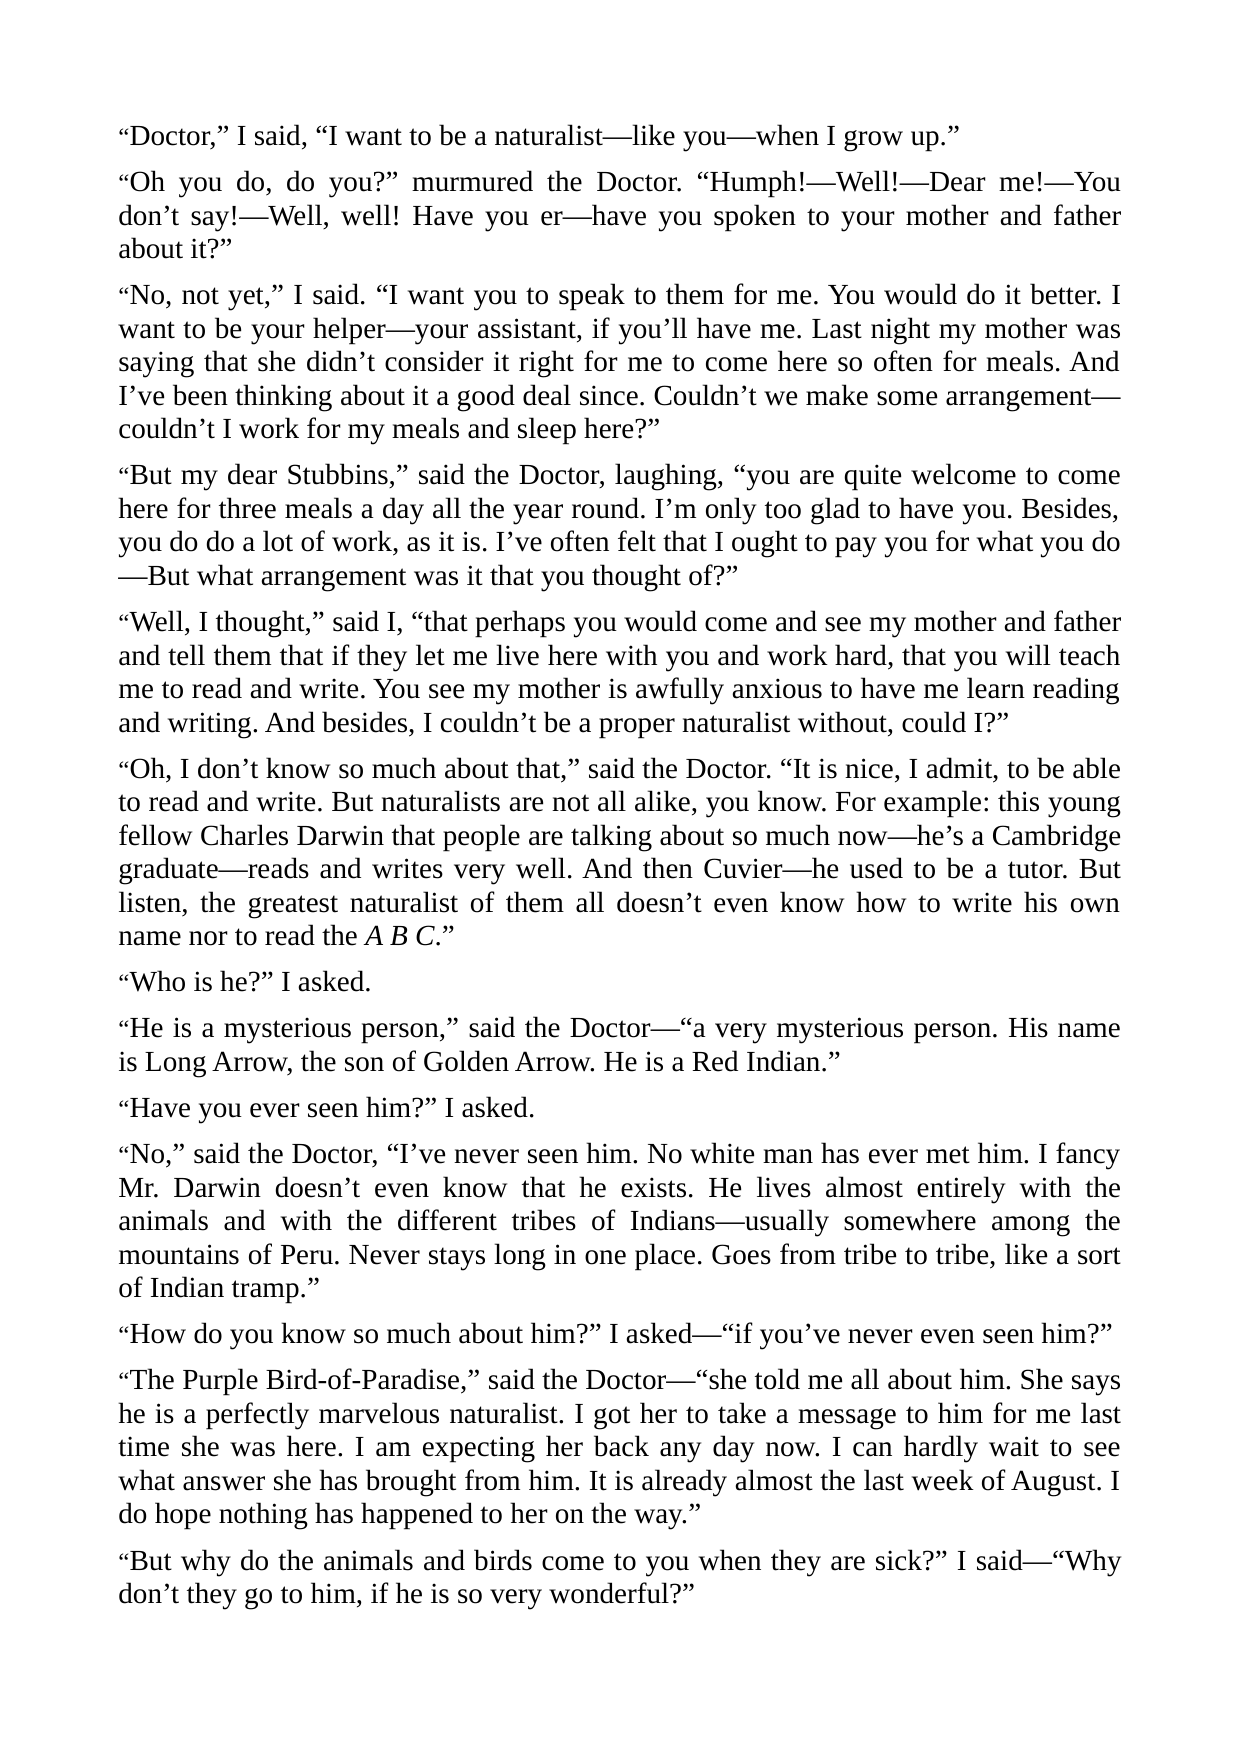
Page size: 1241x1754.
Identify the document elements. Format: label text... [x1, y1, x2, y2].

text “No, not yet,” I said. “I want you to speak to them for me. You would do it better. I want to be your helper—your assistant, if you’ll have me. Last night my mother was saying that she didn’t consider it right for me to come here so often for meals. And I’ve been thinking about it a good deal since. Couldn’t we make some arrangement—couldn’t I work for my meals and sleep here?” [118, 277, 1122, 445]
text “Oh you do, do you?” murmured the Doctor. “Humph!—Well!—Dear me!—You don’t say!—Well, well! Have you er—have you spoken to your mother and father about it?” [118, 164, 1122, 265]
text “Well, I thought,” said I, “that perhaps you would come and see my mother and father and tell them that if they let me live here with you and work hard, that you will teach me to read and write. You see my mother is awfully anxious to have me learn reading and writing. And besides, I couldn’t be a proper naturalist without, could I?” [118, 604, 1122, 738]
text “But why do the animals and birds come to you when they are sick?” I said—“Why don’t they go to him, if he is so very wonderful?” [118, 1543, 1122, 1610]
text “Have you ever seen him?” I asked. [118, 1090, 1122, 1124]
text “Who is he?” I asked. [118, 964, 1122, 998]
text “How do you know so much about him?” I asked—“if you’ve never even seen him?” [118, 1316, 1122, 1350]
text “He is a mysterious person,” said the Doctor—“a very mysterious person. His name is Long Arrow, the son of Golden Arrow. He is a Red Indian.” [118, 1011, 1122, 1078]
text “But my dear Stubbins,” said the Doctor, laughing, “you are quite welcome to come here for three meals a day all the year round. I’m only too glad to have you. Besides, you do do a lot of work, as it is. I’ve often felt that I ought to pay you for what you do—But what arrangement was it that you thought of?” [118, 457, 1122, 592]
text “No,” said the Doctor, “I’ve never seen him. No white man has ever met him. I fancy Mr. Darwin doesn’t even know that he exists. He lives almost entirely with the animals and with the different tribes of Indians—usually somewhere among the mountains of Peru. Never stays long in one place. Goes from tribe to tribe, like a sort of Indian tramp.” [118, 1136, 1122, 1304]
text “The Purple Bird-of-Paradise,” said the Doctor—“she told me all about him. She says he is a perfectly marvelous naturalist. I got her to take a message to him for me last time she was here. I am expecting her back any day now. I can hardly wait to see what answer she has brought from him. It is already almost the last week of August. I do hope nothing has happened to her on the way.” [118, 1362, 1122, 1530]
text “Doctor,” I said, “I want to be a naturalist—like you—when I grow up.” [118, 118, 1122, 152]
text “Oh, I don’t know so much about that,” said the Doctor. “It is nice, I admit, to be able to read and write. But naturalists are not all alike, you know. For example: this young fellow Charles Darwin that people are talking about so much now—he’s a Cambridge graduate—reads and writes very well. And then Cuvier—he used to be a tutor. But listen, the greatest naturalist of them all doesn’t even know how to write his own name nor to read the A B C.” [118, 751, 1122, 952]
